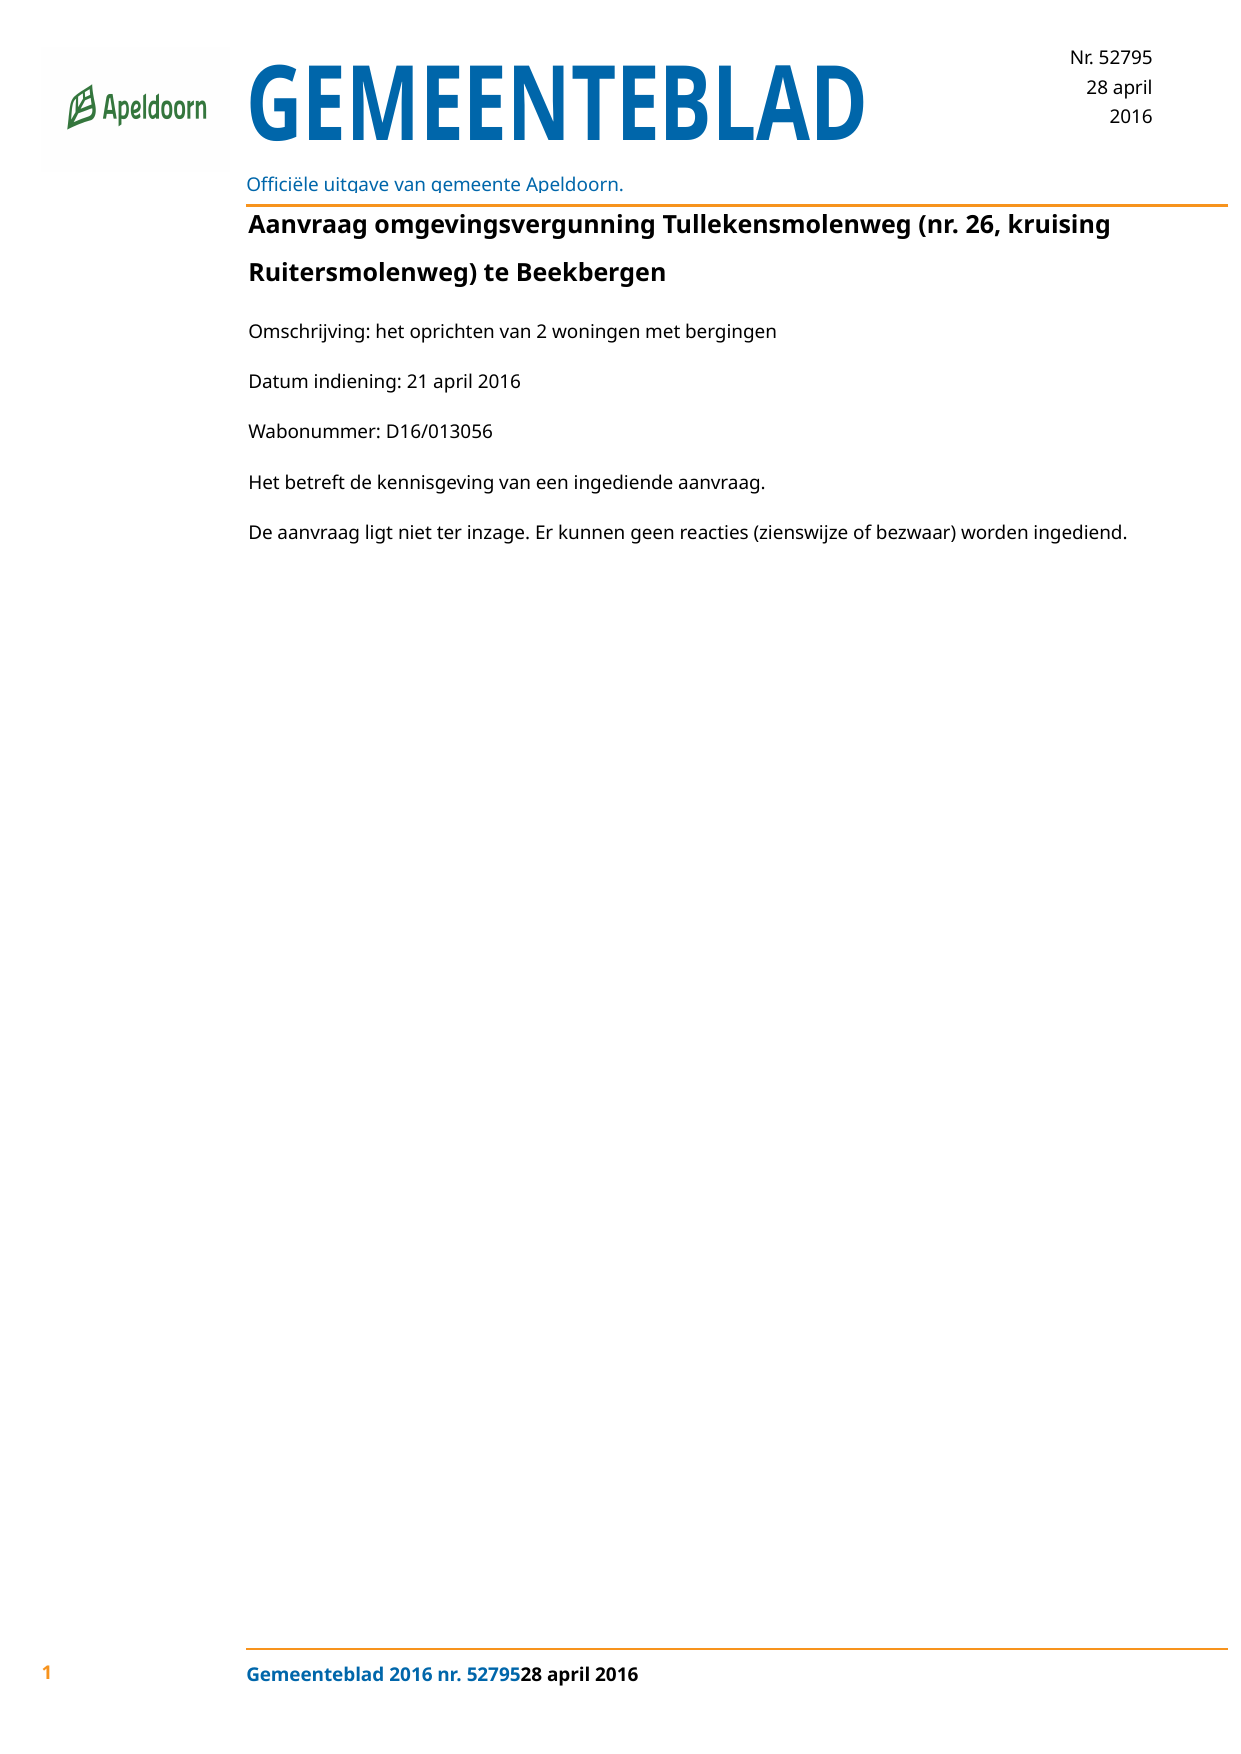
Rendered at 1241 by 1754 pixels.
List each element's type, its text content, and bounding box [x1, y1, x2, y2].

text Aanvraag omgevingsvergunning Tullekensmolenweg (nr. 26, kruising Ruitersmolenweg) te Beekbergen [248, 207, 1152, 288]
text Datum indiening: 21 april 2016 [248, 368, 1152, 394]
text Omschrijving: het oprichten van 2 woningen met bergingen [248, 318, 1152, 344]
text Wabonummer: D16/013056 [248, 419, 1152, 444]
text De aanvraag ligt niet ter inzage. Er kunnen geen reacties (zienswijze of bezwaar) worden ingediend. [248, 519, 1152, 545]
text Het betreft de kennisgeving van een ingediende aanvraag. [248, 469, 1152, 495]
picture [41, 47, 231, 172]
